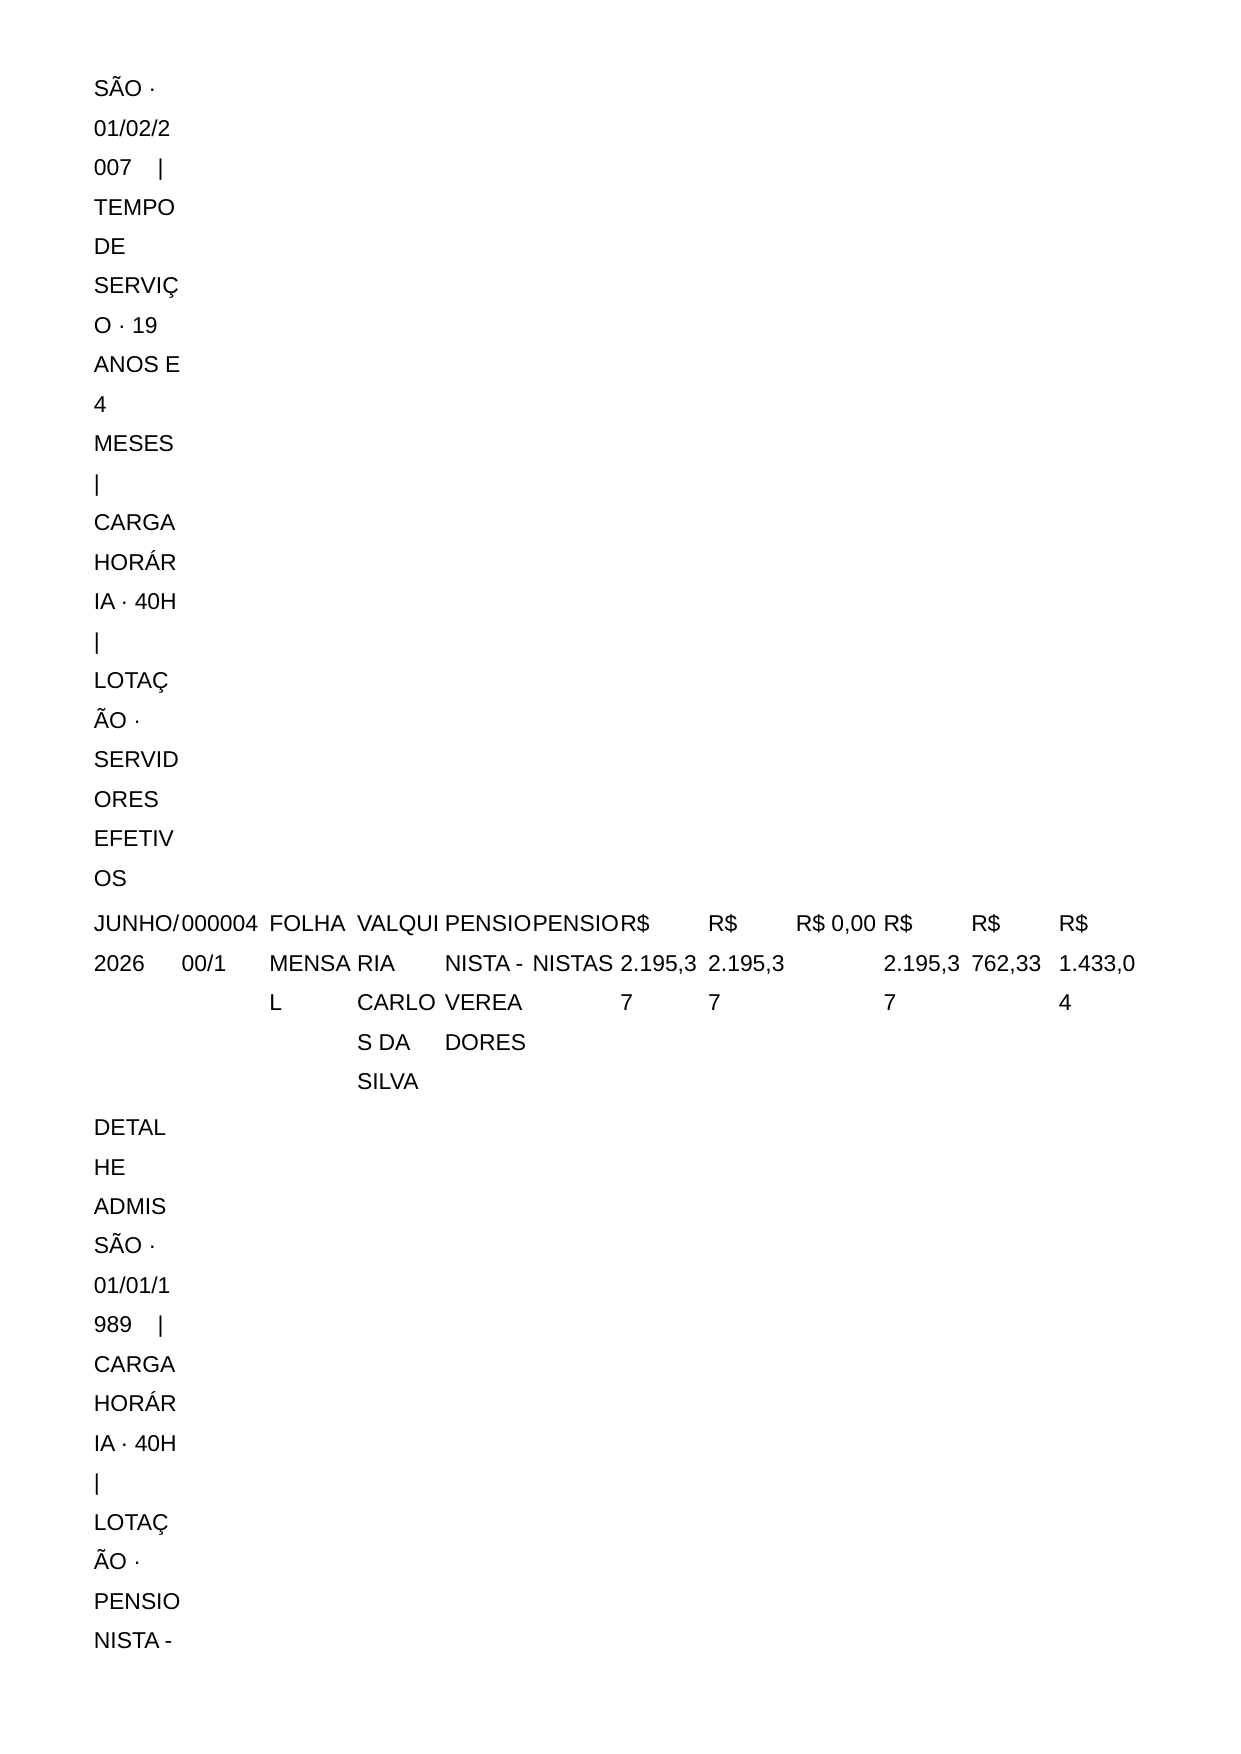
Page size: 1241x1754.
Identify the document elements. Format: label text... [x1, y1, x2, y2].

table_cell SÃO · 01/02/2007 | TEMPO DE SERVIÇO · 19 ANOS E 4 MESES | CARGA HORÁRIA · 40H | LOTAÇÃO · SERVIDORES EFETIVOS [94, 75, 181, 910]
table_cell 00000400/1 [181, 910, 269, 1114]
table_cell PENSIONISTAS [532, 910, 620, 1114]
table_cell R$ 2.195,37 [883, 910, 971, 1114]
table_cell R$ 2.195,37 [708, 910, 796, 1114]
table_cell R$ 2.195,37 [620, 910, 708, 1114]
table_cell FOLHA MENSAL [269, 910, 357, 1114]
table_cell R$ 762,33 [971, 910, 1059, 1114]
table_cell DETALHE ADMISSÃO · 01/01/1989 | CARGA HORÁRIA · 40H | LOTAÇÃO · PENSIONISTA [94, 1114, 181, 1653]
table_cell R$ 0,00 [796, 910, 883, 1114]
table_cell PENSIONISTA - VEREADORES [445, 910, 532, 1114]
table_cell R$ 1.433,04 [1059, 910, 1146, 1114]
table_cell VALQUIRIA CARLOS DA SILVA [357, 910, 444, 1114]
table_cell JUNHO/2026 [94, 910, 181, 1114]
